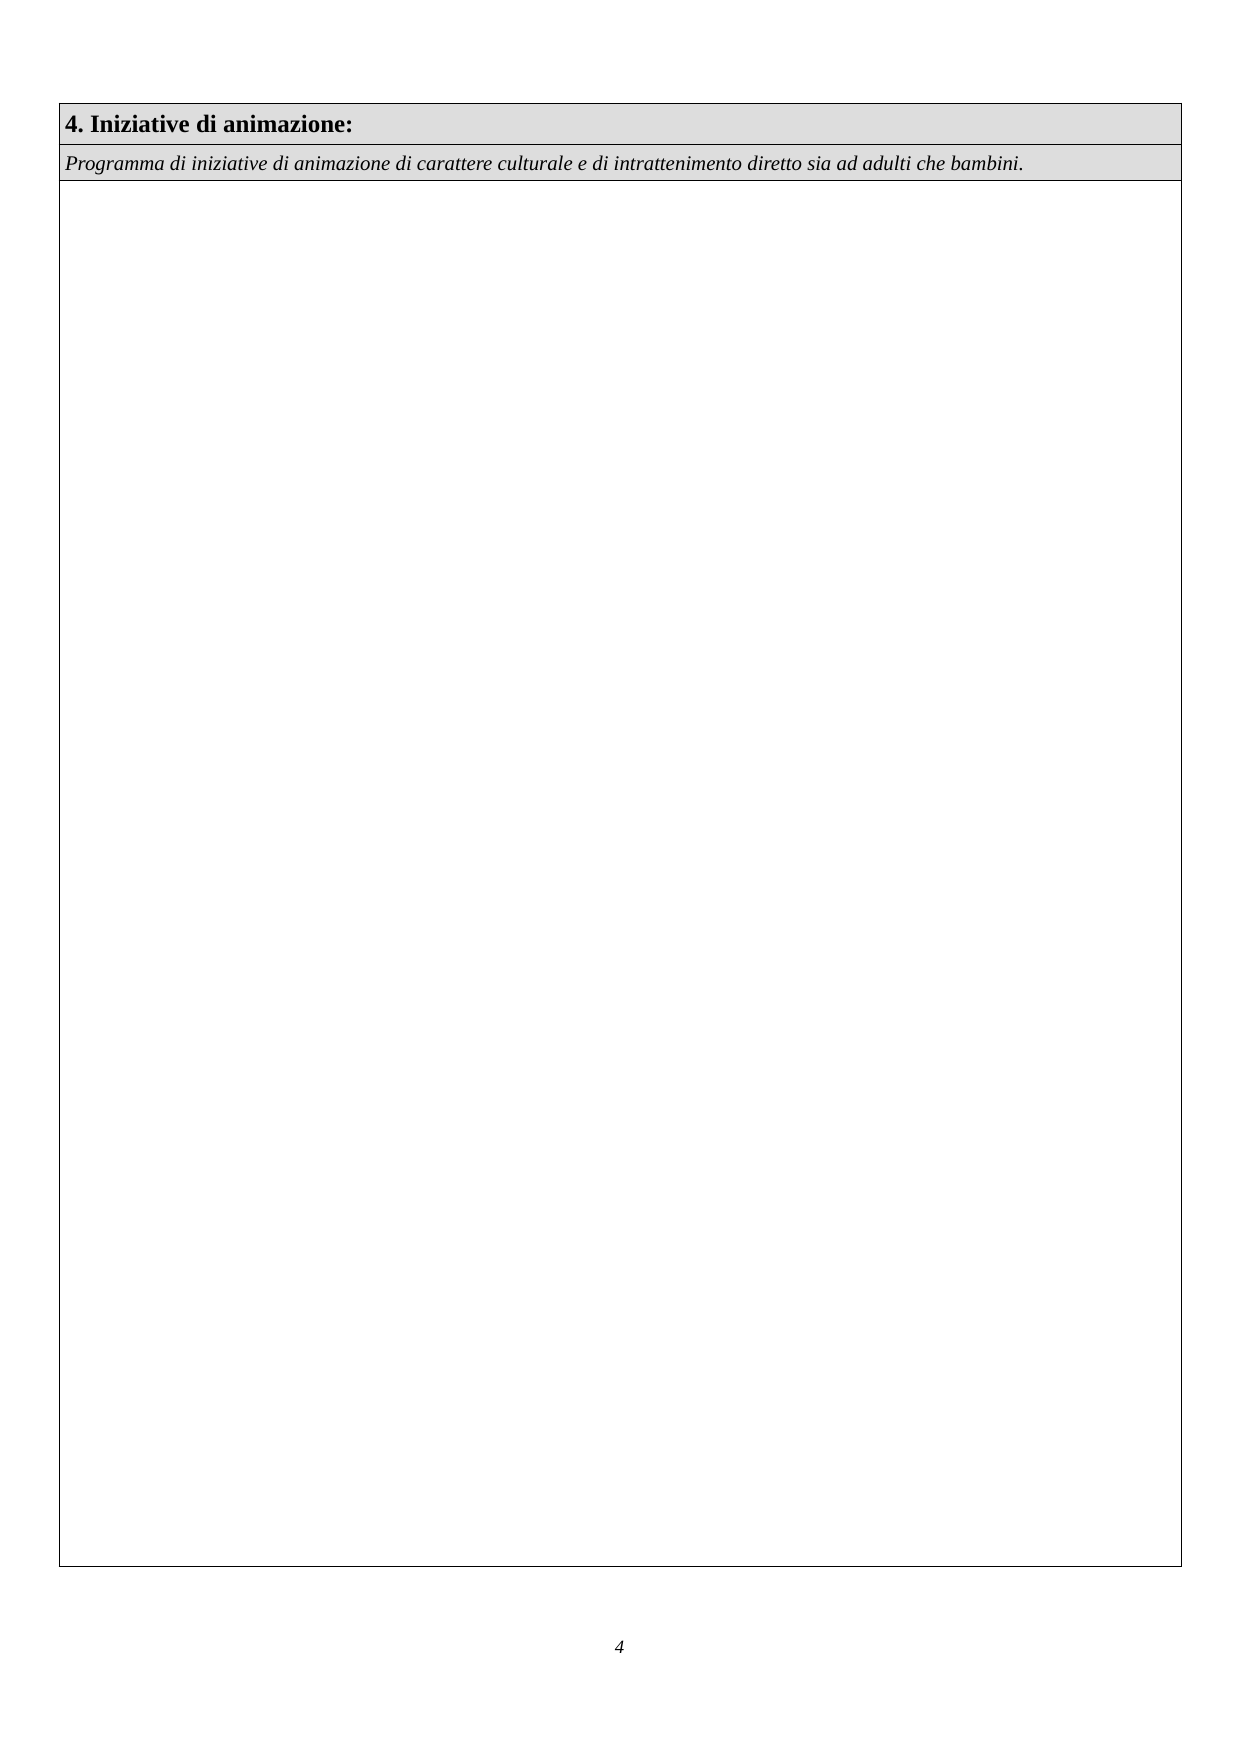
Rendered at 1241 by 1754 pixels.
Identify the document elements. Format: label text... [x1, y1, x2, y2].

table_cell [60, 181, 1181, 1566]
table_cell Programma di iniziative di animazione di carattere culturale e di intrattenimento diretto sia ad adulti che bambini. [60, 145, 1181, 180]
table_header 4. Iniziative di animazione: [60, 104, 1181, 144]
